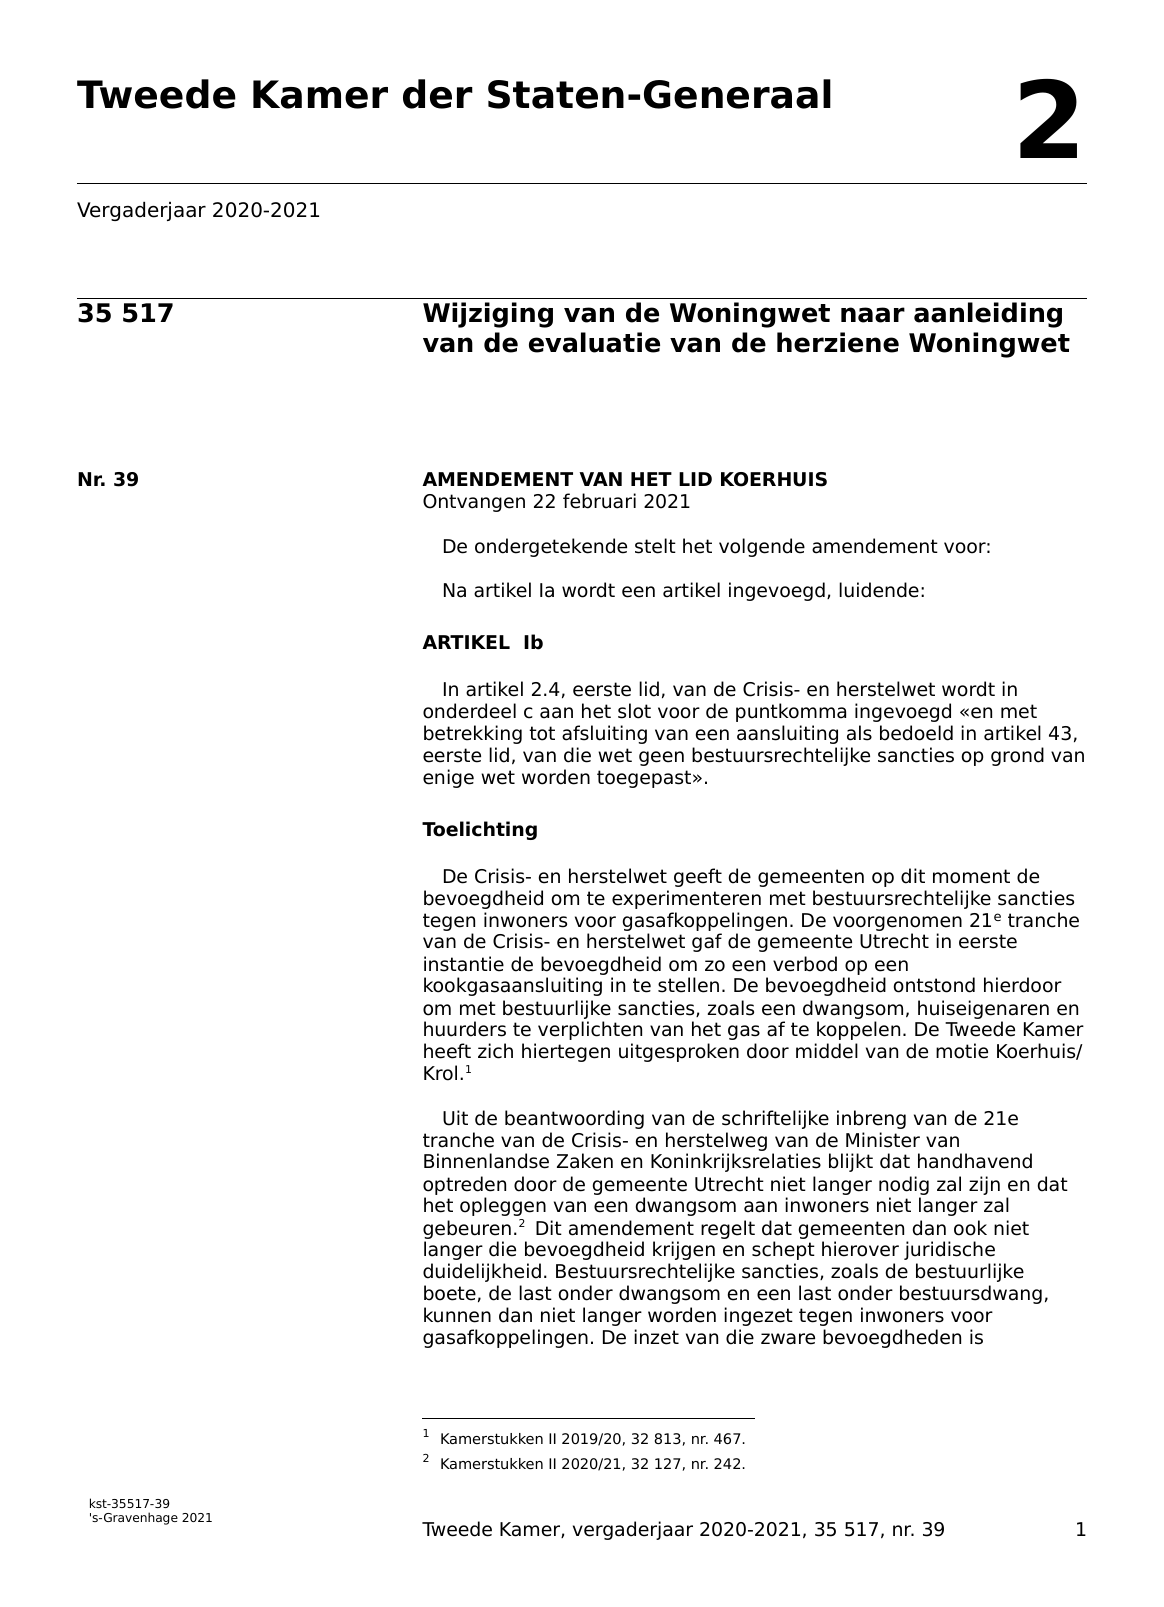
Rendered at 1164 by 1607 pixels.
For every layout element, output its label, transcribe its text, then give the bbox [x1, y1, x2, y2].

text De Crisis- en herstelwet geeft de gemeenten op dit moment de bevoegdheid om te experimenteren met bestuursrechtelijke sancties tegen inwoners voor gasafkoppelingen. De voorgenomen 21e tranche van de Crisis- en herstelwet gaf de gemeente Utrecht in eerste instantie de bevoegdheid om zo een verbod op een kookgasaansluiting in te stellen. De bevoegdheid ontstond hierdoor om met bestuurlijke sancties, zoals een dwangsom, huiseigenaren en huurders te verplichten van het gas af te koppelen. De Tweede Kamer heeft zich hiertegen uitgesproken door middel van de motie Koerhuis/ Krol. [422, 866, 1087, 1085]
table_header Tweede Kamer der Staten-Generaal [77, 59, 886, 183]
text De ondergetekende stelt het volgende amendement voor: [422, 536, 1087, 557]
text kst-35517-39 [88, 1497, 323, 1511]
text Na artikel Ia wordt een artikel ingevoegd, luidende: [422, 580, 1087, 602]
text 's-Gravenhage 2021 [88, 1511, 323, 1525]
table_header 2 [886, 59, 1087, 183]
text In artikel 2.4, eerste lid, van de Crisis- en herstelwet wordt in onderdeel c aan het slot voor de puntkomma ingevoegd «en met betrekking tot afsluiting van een aansluiting als bedoeld in artikel 43, eerste lid, van die wet geen bestuursrechtelijke sancties op grond van enige wet worden toegepast». [422, 679, 1087, 788]
table_cell Vergaderjaar 2020-2021 [77, 184, 1087, 298]
text Ontvangen 22 februari 2021 [422, 491, 1087, 513]
subtitle ARTIKEL Ib [422, 632, 1087, 654]
text Kamerstukken II 2019/20, 32 813, nr. 467. [422, 1427, 1087, 1449]
subtitle Nr. 39 AMENDEMENT VAN HET LID KOERHUIS [77, 469, 1087, 491]
subtitle 35 517 Wijziging van de Woningwet naar aanleiding van de evaluatie van de herziene Woningwet [77, 299, 1087, 358]
text Kamerstukken II 2020/21, 32 127, nr. 242. [422, 1452, 1087, 1474]
subtitle Toelichting [422, 818, 1087, 841]
text Uit de beantwoording van de schriftelijke inbreng van de 21e tranche van de Crisis- en herstelweg van de Minister van Binnenlandse Zaken en Koninkrijksrelaties blijkt dat handhavend optreden door de gemeente Utrecht niet langer nodig zal zijn en dat het opleggen van een dwangsom aan inwoners niet langer zal gebeuren. Dit amendement regelt dat gemeenten dan ook niet langer die bevoegdheid krijgen en schept hierover juridische duidelijkheid. Bestuursrechtelijke sancties, zoals de bestuurlijke boete, de last onder dwangsom en een last onder bestuursdwang, kunnen dan niet langer worden ingezet tegen inwoners voor gasafkoppelingen. De inzet van die zware bevoegdheden is [422, 1107, 1087, 1349]
